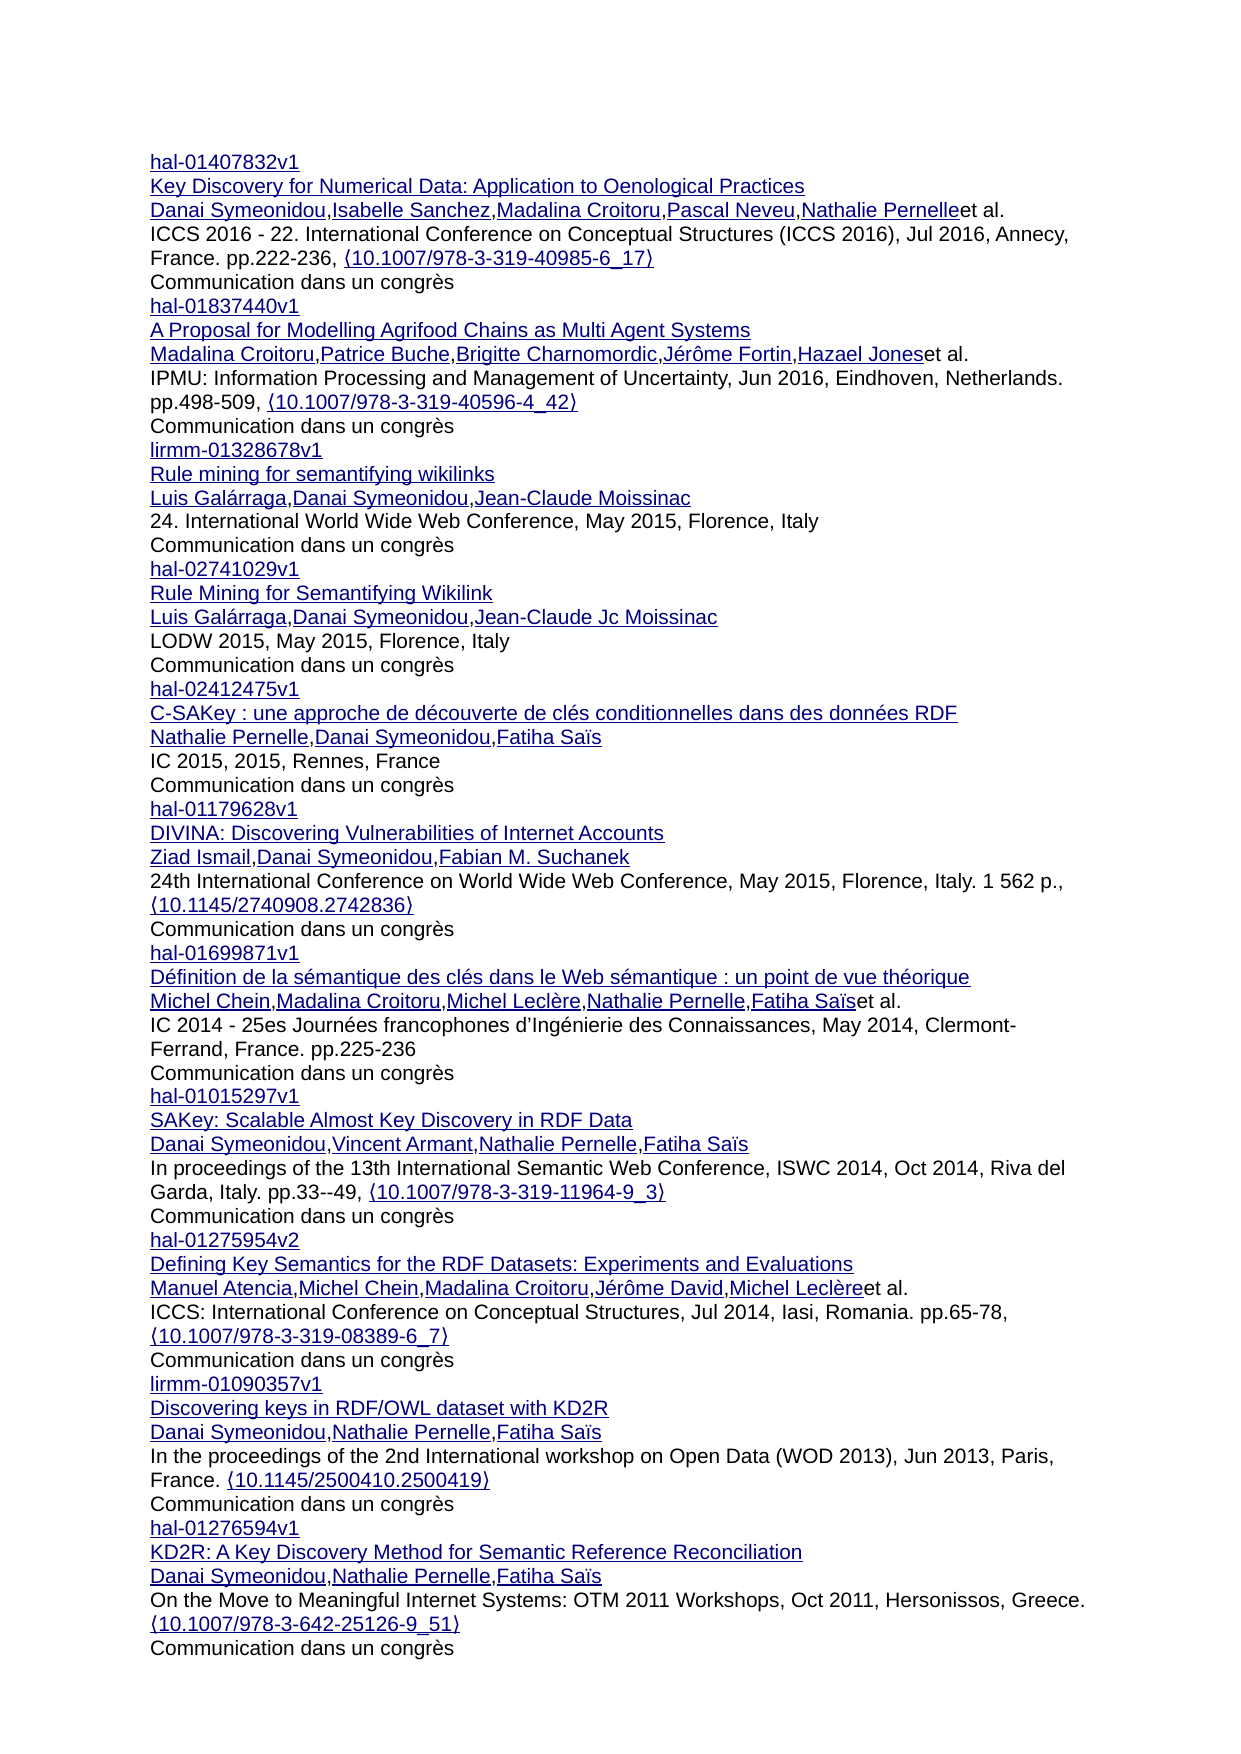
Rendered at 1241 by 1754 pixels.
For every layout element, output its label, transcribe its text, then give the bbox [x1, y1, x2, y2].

table_cell Rule mining for semantifying wikilinks Luis Galárraga,Danai Symeonidou,Jean-Claude Moissinac 24. International World Wide Web Conference, May 2015, Florence, Italy Communication dans un congrès hal-02741029v1 [150, 461, 1090, 581]
table_cell DIVINA: Discovering Vulnerabilities of Internet Accounts Ziad Ismail,Danai Symeonidou,Fabian M. Suchanek 24th International Conference on World Wide Web Conference, May 2015, Florence, Italy. 1 562 p., ⟨10.1145/2740908.2742836⟩ Communication dans un congrès hal-01699871v1 [150, 821, 1090, 964]
table_cell SAKey: Scalable Almost Key Discovery in RDF Data Danai Symeonidou,Vincent Armant,Nathalie Pernelle,Fatiha Saïs In proceedings of the 13th International Semantic Web Conference, ISWC 2014, Oct 2014, Riva del Garda, Italy. pp.33--49, ⟨10.1007/978-3-319-11964-9_3⟩ Communication dans un congrès hal-01275954v2 [150, 1108, 1090, 1252]
table_cell hal-01407832v1 [150, 150, 1090, 174]
table_cell A Proposal for Modelling Agrifood Chains as Multi Agent Systems Madalina Croitoru,Patrice Buche,Brigitte Charnomordic,Jérôme Fortin,Hazael Joneset al. IPMU: Information Processing and Management of Uncertainty, Jun 2016, Eindhoven, Netherlands. pp.498-509, ⟨10.1007/978-3-319-40596-4_42⟩ Communication dans un congrès lirmm-01328678v1 [150, 318, 1090, 461]
table_cell KD2R: A Key Discovery Method for Semantic Reference Reconciliation Danai Symeonidou,Nathalie Pernelle,Fatiha Saïs On the Move to Meaningful Internet Systems: OTM 2011 Workshops, Oct 2011, Hersonissos, Greece. ⟨10.1007/978-3-642-25126-9_51⟩ Communication dans un congrès [150, 1540, 1090, 1659]
table_cell Rule Mining for Semantifying Wikilink Luis Galárraga,Danai Symeonidou,Jean-Claude Jc Moissinac LODW 2015, May 2015, Florence, Italy Communication dans un congrès hal-02412475v1 [150, 581, 1090, 701]
table_cell Définition de la sémantique des clés dans le Web sémantique : un point de vue théorique Michel Chein,Madalina Croitoru,Michel Leclère,Nathalie Pernelle,Fatiha Saïset al. IC 2014 - 25es Journées francophones d’Ingénierie des Connaissances, May 2014, Clermont-Ferrand, France. pp.225-236 Communication dans un congrès hal-01015297v1 [150, 965, 1090, 1108]
table_cell Discovering keys in RDF/OWL dataset with KD2R Danai Symeonidou,Nathalie Pernelle,Fatiha Saïs In the proceedings of the 2nd International workshop on Open Data (WOD 2013), Jun 2013, Paris, France. ⟨10.1145/2500410.2500419⟩ Communication dans un congrès hal-01276594v1 [150, 1396, 1090, 1539]
table_cell C-SAKey : une approche de découverte de clés conditionnelles dans des données RDF Nathalie Pernelle,Danai Symeonidou,Fatiha Saïs IC 2015, 2015, Rennes, France Communication dans un congrès hal-01179628v1 [150, 701, 1090, 821]
table_cell Key Discovery for Numerical Data: Application to Oenological Practices Danai Symeonidou,Isabelle Sanchez,Madalina Croitoru,Pascal Neveu,Nathalie Pernelleet al. ICCS 2016 - 22. International Conference on Conceptual Structures (ICCS 2016), Jul 2016, Annecy, France. pp.222-236, ⟨10.1007/978-3-319-40985-6_17⟩ Communication dans un congrès hal-01837440v1 [150, 174, 1090, 318]
table_cell Defining Key Semantics for the RDF Datasets: Experiments and Evaluations Manuel Atencia,Michel Chein,Madalina Croitoru,Jérôme David,Michel Leclèreet al. ICCS: International Conference on Conceptual Structures, Jul 2014, Iasi, Romania. pp.65-78, ⟨10.1007/978-3-319-08389-6_7⟩ Communication dans un congrès lirmm-01090357v1 [150, 1252, 1090, 1396]
